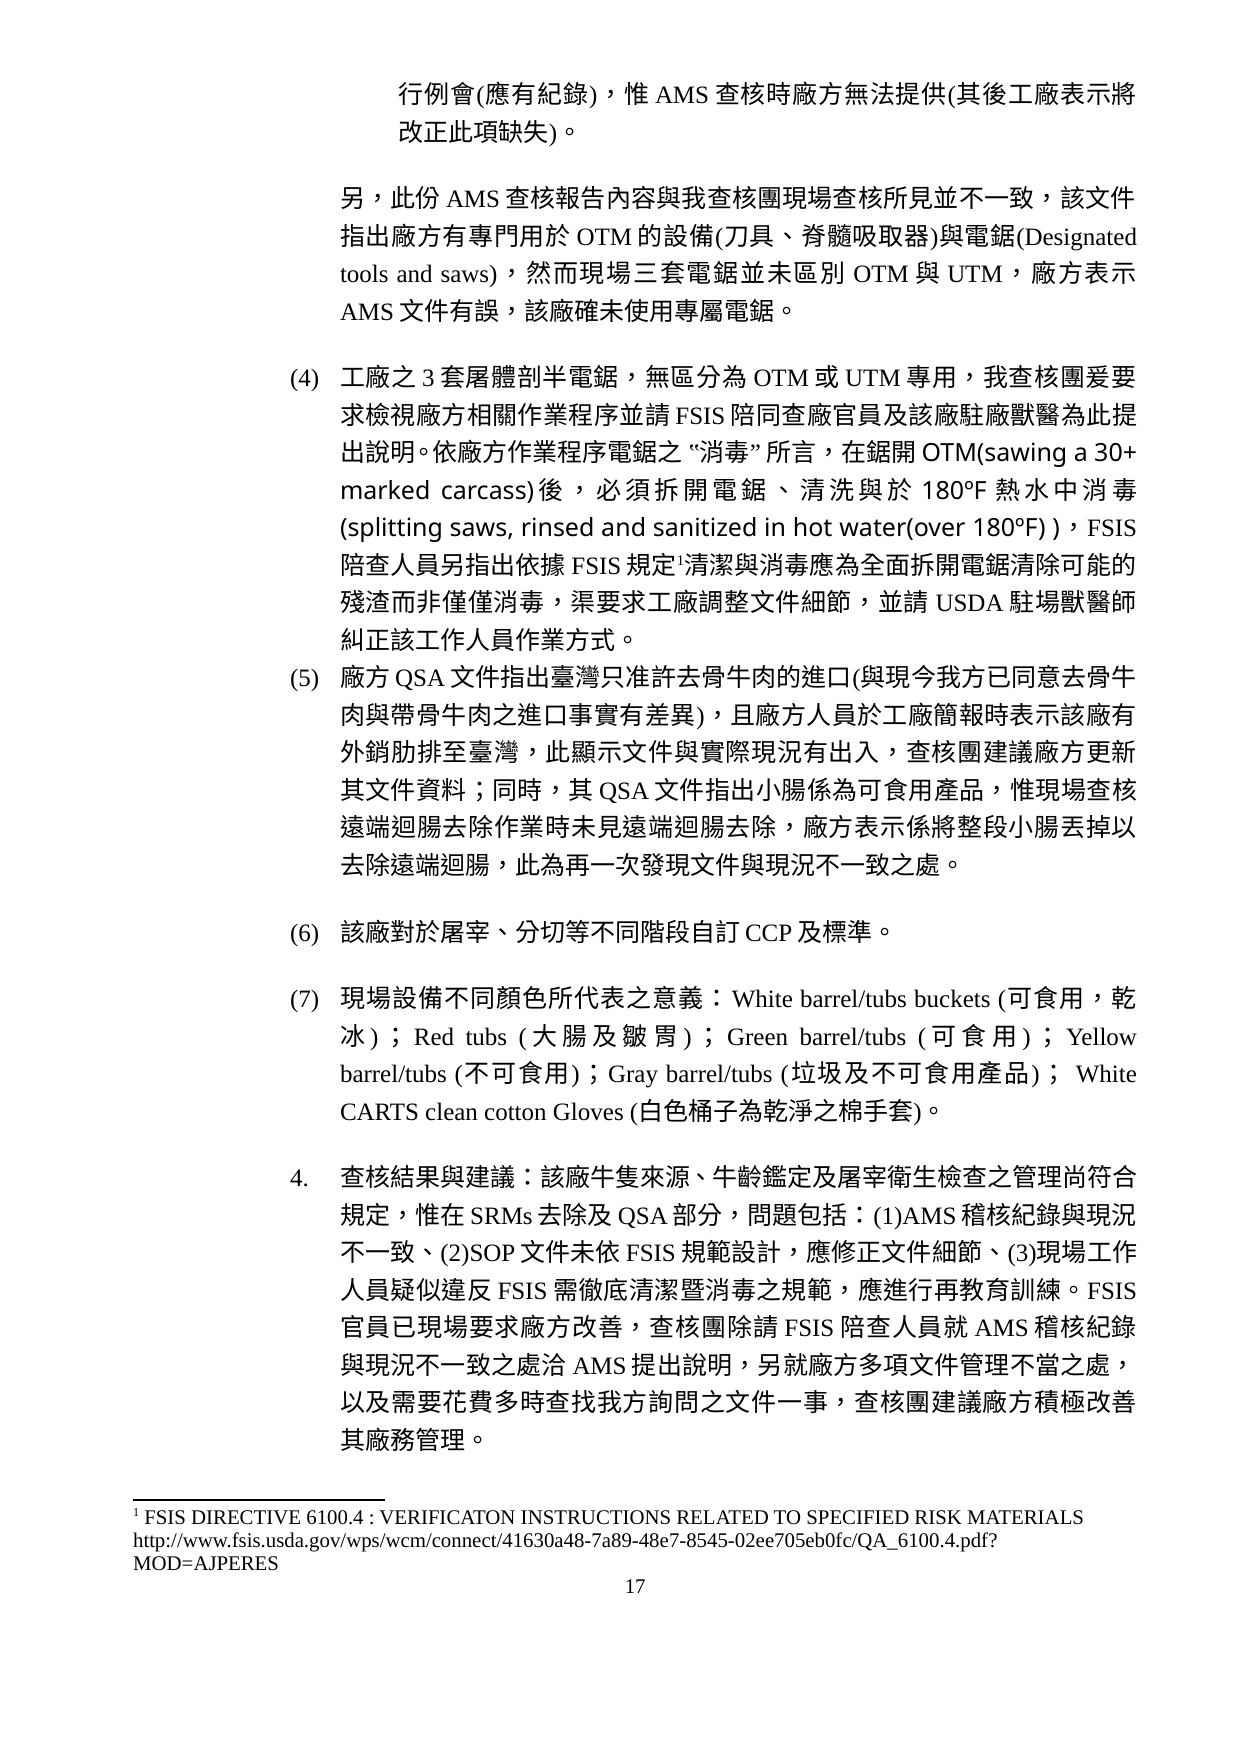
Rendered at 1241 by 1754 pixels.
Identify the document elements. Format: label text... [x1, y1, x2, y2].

list FSIS DIRECTIVE 6100.4 : VERIFICATON INSTRUCTIONS RELATED TO SPECIFIED RISK MATERIALS http://www.fsis.usda.gov/wps/wcm/connect/41630a48-7a89-48e7-8545-02ee705eb0fc/QA_6100.4.pdf?MOD=AJPERES [133, 1506, 1137, 1575]
list 廠方QSA文件指出臺灣只准許去骨牛肉的進口(與現今我方已同意去骨牛肉與帶骨牛肉之進口事實有差異)，且廠方人員於工廠簡報時表示該廠有外銷肋排至臺灣，此顯示文件與實際現況有出入，查核團建議廠方更新其文件資料；同時，其QSA文件指出小腸係為可食用產品，惟現場查核遠端迴腸去除作業時未見遠端迴腸去除，廠方表示係將整段小腸丟掉以去除遠端迴腸，此為再一次發現文件與現況不一致之處。 [290, 657, 1137, 882]
list 行例會(應有紀錄)，惟AMS查核時廠方無法提供(其後工廠表示將改正此項缺失)。 [349, 74, 1137, 149]
list 現場設備不同顏色所代表之意義：White barrel/tubs buckets (可食用，乾冰)；Red tubs (大腸及皺胃)；Green barrel/tubs (可食用)；Yellow barrel/tubs (不可食用)；Gray barrel/tubs (垃圾及不可食用產品)； White CARTS clean cotton Gloves (白色桶子為乾淨之棉手套)。 [290, 978, 1137, 1128]
list 查核結果與建議：該廠牛隻來源、牛齡鑑定及屠宰衛生檢查之管理尚符合規定，惟在SRMs去除及QSA部分，問題包括：(1)AMS稽核紀錄與現況不一致、(2)SOP文件未依FSIS規範設計，應修正文件細節、(3)現場工作人員疑似違反FSIS需徹底清潔暨消毒之規範，應進行再教育訓練。FSIS官員已現場要求廠方改善，查核團除請FSIS陪查人員就AMS稽核紀錄與現況不一致之處洽AMS提出說明，另就廠方多項文件管理不當之處，以及需要花費多時查找我方詢問之文件一事，查核團建議廠方積極改善其廠務管理。 [290, 1157, 1137, 1457]
text 另，此份AMS查核報告內容與我查核團現場查核所見並不一致，該文件指出廠方有專門用於OTM的設備(刀具、脊髓吸取器)與電鋸(Designated tools and saws)，然而現場三套電鋸並未區別OTM與UTM，廠方表示AMS文件有誤，該廠確未使用專屬電鋸。 [340, 178, 1137, 328]
list 工廠之3套屠體剖半電鋸，無區分為OTM或UTM專用，我查核團爰要求檢視廠方相關作業程序並請FSIS陪同查廠官員及該廠駐廠獸醫為此提出說明。依廠方作業程序電鋸之 ‟消毒” 所言，在鋸開OTM(sawing a 30+ marked carcass)後，必須拆開電鋸、清洗與於180ºF熱水中消毒(splitting saws, rinsed and sanitized in hot water(over 180ºF) )，FSIS陪查人員另指出依據FSIS規定清潔與消毒應為全面拆開電鋸清除可能的殘渣而非僅僅消毒，渠要求工廠調整文件細節，並請USDA駐場獸醫師糾正該工作人員作業方式。 [290, 357, 1137, 657]
list 該廠對於屠宰、分切等不同階段自訂CCP及標準。 [290, 911, 1137, 949]
